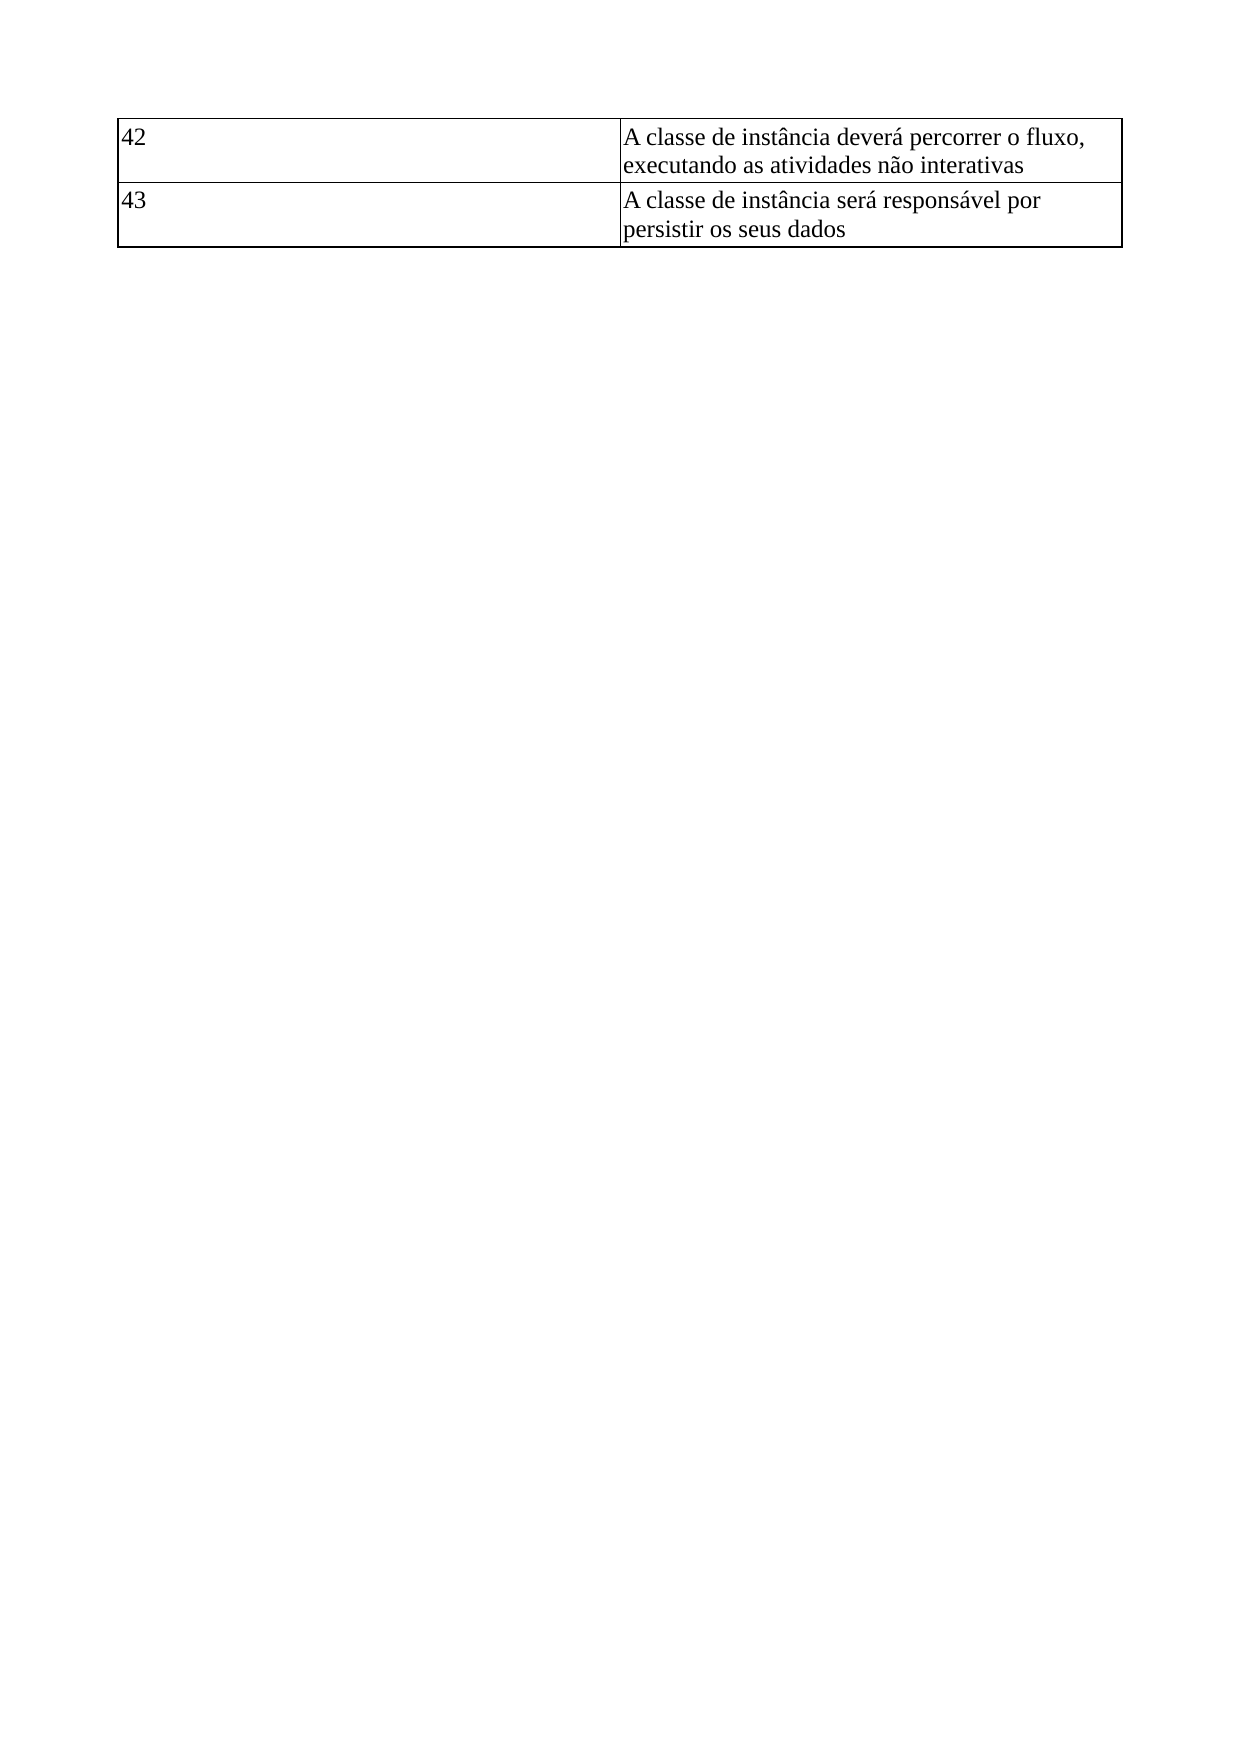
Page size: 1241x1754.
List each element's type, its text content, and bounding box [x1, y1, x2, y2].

table_cell A classe de instância será responsável por persistir os seus dados [621, 183, 1121, 246]
table_cell A classe de instância deverá percorrer o fluxo, executando as atividades não interativas [621, 119, 1121, 182]
table_cell 43 [119, 183, 620, 246]
table_cell 42 [119, 119, 620, 182]
